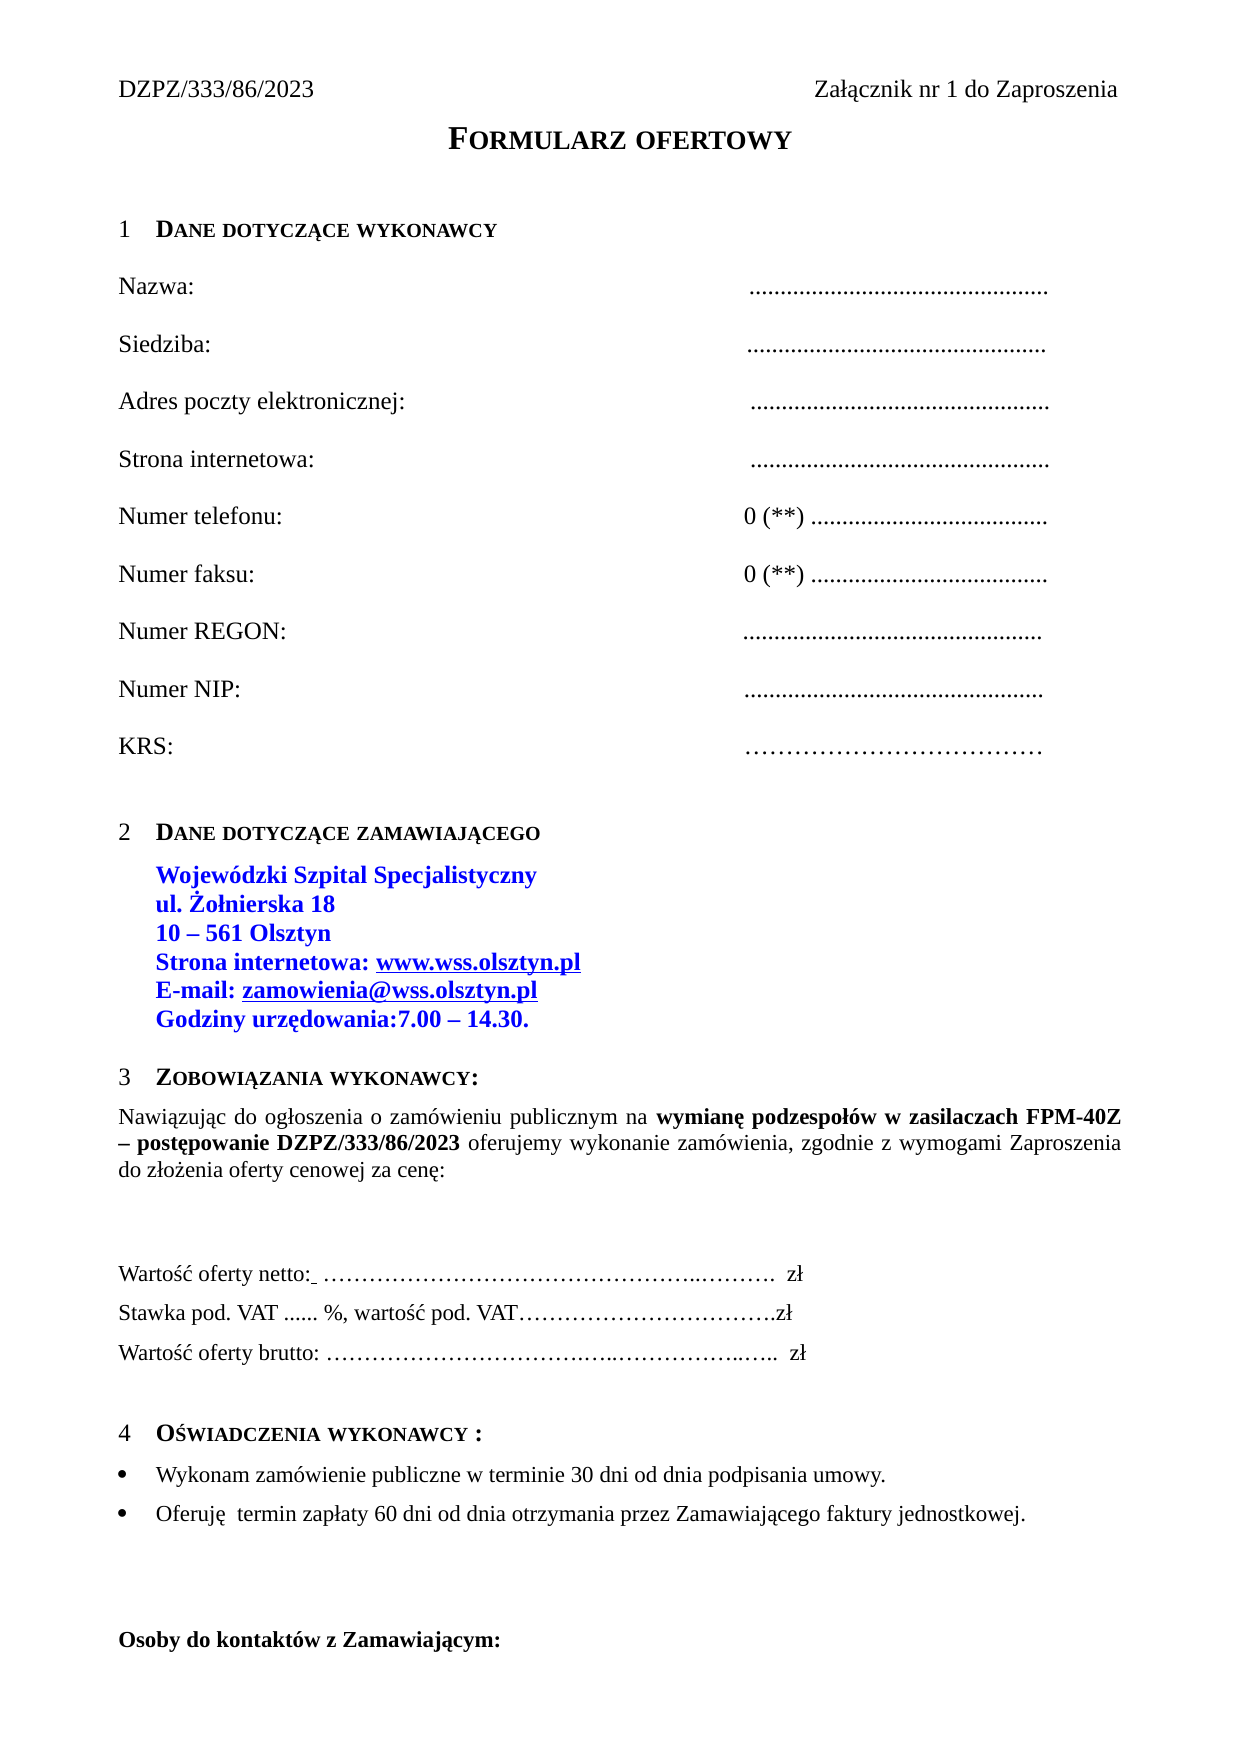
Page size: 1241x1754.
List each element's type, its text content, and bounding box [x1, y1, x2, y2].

text Wartość oferty netto: …………………………………………..………. zł [118, 1260, 1122, 1286]
text Numer REGON: ................................................ [118, 616, 1122, 645]
text Nawiązując do ogłoszenia o zamówieniu publicznym na wymianę podzespołów w zasilaczach FPM-40Z – postępowanie DZPZ/333/86/2023 oferujemy wykonanie zamówienia, zgodnie z wymogami Zaproszenia do złożenia oferty cenowej za cenę: [118, 1103, 1122, 1182]
text Godziny urzędowania:7.00 – 14.30. [155, 1004, 1122, 1033]
text Osoby do kontaktów z Zamawiającym: [118, 1626, 1122, 1653]
list Oferuję termin zapłaty 60 dni od dnia otrzymania przez Zamawiającego faktury jednostkowej. [118, 1501, 1122, 1527]
text Stawka pod. VAT ...... %, wartość pod. VAT…………………………….zł [118, 1299, 1122, 1326]
text E-mail: zamowienia@wss.olsztyn.pl [155, 976, 1122, 1004]
text Formularz ofertowy [118, 118, 1122, 156]
text Siedziba: ................................................ [118, 329, 1122, 357]
text Wartość oferty brutto: …………………………….…..……………..….. zł [118, 1339, 1122, 1365]
list Wykonam zamówienie publiczne w terminie 30 dni od dnia podpisania umowy. [118, 1461, 1122, 1487]
text Adres poczty elektronicznej: ................................................ [118, 386, 1122, 415]
text Numer faksu: 0 (**) ...................................... [118, 559, 1122, 587]
text Strona internetowa: www.wss.olsztyn.pl [155, 947, 1122, 976]
text ul. Żołnierska 18 [155, 889, 1122, 918]
list Oświadczenia wykonawcy : [118, 1418, 1122, 1447]
text Numer NIP: ................................................ [118, 674, 1122, 702]
text Wojewódzki Szpital Specjalistyczny [155, 861, 1122, 889]
list Zobowiązania wykonawcy: [118, 1062, 1122, 1091]
text 10 – 561 Olsztyn [155, 918, 1122, 947]
text Numer telefonu: 0 (**) ...................................... [118, 501, 1122, 530]
list Dane dotyczące wykonawcy [118, 214, 1122, 242]
text Strona internetowa: ................................................ [118, 444, 1122, 472]
list Dane dotyczące zamawiającego [118, 817, 1122, 846]
text Nazwa: ................................................ [118, 271, 1122, 300]
text KRS: ……………………………… [118, 731, 1122, 760]
